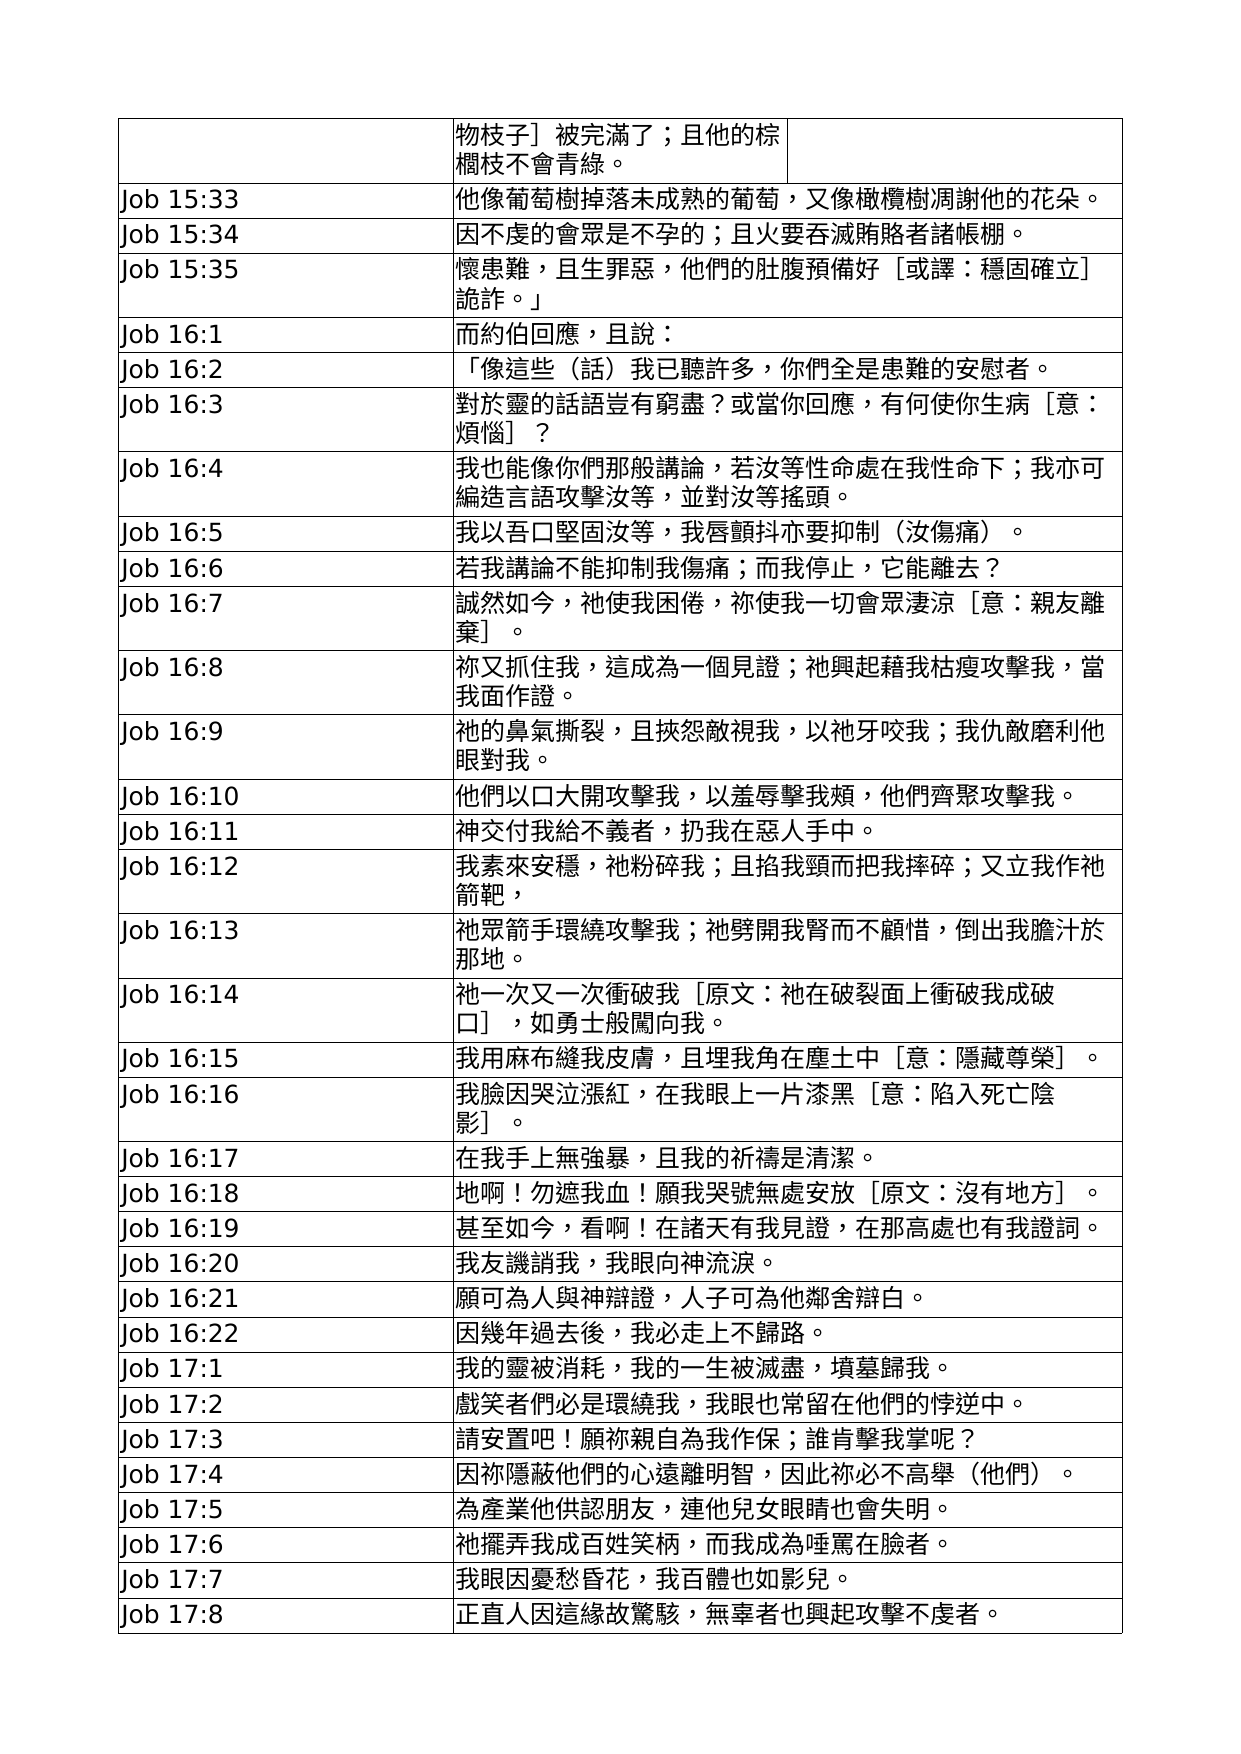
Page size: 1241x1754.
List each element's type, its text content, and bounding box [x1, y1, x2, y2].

table_cell 地啊！勿遮我血！願我哭號無處安放［原文：沒有地方］。 [454, 1177, 1122, 1211]
table_cell 我用麻布縫我皮膚，且埋我角在塵土中［意：隱藏尊榮］。 [454, 1043, 1122, 1077]
table_cell Job 15:33 [119, 184, 453, 217]
table_cell 而約伯回應，且說： [454, 318, 1122, 352]
table_cell 我的靈被消耗，我的一生被滅盡，墳墓歸我。 [454, 1353, 1122, 1387]
table_cell 祂眾箭手環繞攻擊我；祂劈開我腎而不顧惜，倒出我膽汁於那地。 [454, 914, 1122, 977]
table_cell Job 16:2 [119, 353, 453, 387]
table_cell [788, 119, 1122, 182]
table_cell 請安置吧！願祢親自為我作保；誰肯擊我掌呢？ [454, 1423, 1122, 1457]
table_cell 戲笑者們必是環繞我，我眼也常留在他們的悖逆中。 [454, 1388, 1122, 1422]
table_cell 因不虔的會眾是不孕的；且火要吞滅賄賂者諸帳棚。 [454, 219, 1122, 253]
table_cell Job 16:1 [119, 318, 453, 352]
table_cell Job 16:13 [119, 914, 453, 977]
table_cell 誠然如今，祂使我困倦，祢使我一切會眾淒涼［意：親友離棄］。 [454, 587, 1122, 650]
table_cell [119, 119, 453, 182]
table_cell 我眼因憂愁昏花，我百體也如影兒。 [454, 1563, 1122, 1597]
table_cell Job 16:16 [119, 1078, 453, 1141]
table_cell Job 16:18 [119, 1177, 453, 1211]
table_cell 神交付我給不義者，扔我在惡人手中。 [454, 815, 1122, 849]
table_cell Job 16:8 [119, 651, 453, 714]
table_cell Job 16:17 [119, 1142, 453, 1176]
table_cell Job 17:3 [119, 1423, 453, 1457]
table_cell Job 15:34 [119, 219, 453, 253]
table_cell Job 15:35 [119, 254, 453, 317]
table_cell Job 17:5 [119, 1493, 453, 1527]
table_cell Job 16:22 [119, 1318, 453, 1352]
table_cell Job 17:6 [119, 1528, 453, 1562]
table_cell 我素來安穩，祂粉碎我；且掐我頸而把我摔碎；又立我作祂箭靶， [454, 850, 1122, 913]
table_cell Job 16:14 [119, 979, 453, 1042]
table_cell 因祢隱蔽他們的心遠離明智，因此祢必不高舉（他們）。 [454, 1458, 1122, 1492]
table_cell Job 16:5 [119, 517, 453, 551]
table_cell Job 16:7 [119, 587, 453, 650]
table_cell 我臉因哭泣漲紅，在我眼上一片漆黑［意：陷入死亡陰影］。 [454, 1078, 1122, 1141]
table_cell 我友譏誚我，我眼向神流淚。 [454, 1247, 1122, 1281]
table_cell Job 16:4 [119, 452, 453, 516]
table_cell Job 16:9 [119, 715, 453, 779]
table_cell 為產業他供認朋友，連他兒女眼睛也會失明。 [454, 1493, 1122, 1527]
table_cell Job 16:6 [119, 552, 453, 586]
table_cell 物枝子］被完滿了；且他的棕櫚枝不會青綠。 [454, 119, 787, 182]
table_cell Job 16:20 [119, 1247, 453, 1281]
table_cell 願可為人與神辯證，人子可為他鄰舍辯白。 [454, 1282, 1122, 1317]
table_cell 懷患難，且生罪惡，他們的肚腹預備好［或譯：穩固確立］詭詐。」 [454, 254, 1122, 317]
table_cell Job 16:12 [119, 850, 453, 913]
table_cell 「像這些（話）我已聽許多，你們全是患難的安慰者。 [454, 353, 1122, 387]
table_cell 祢又抓住我，這成為一個見證；祂興起藉我枯瘦攻擊我，當我面作證。 [454, 651, 1122, 714]
table_cell 我也能像你們那般講論，若汝等性命處在我性命下；我亦可編造言語攻擊汝等，並對汝等搖頭。 [454, 452, 1122, 516]
table_cell Job 16:3 [119, 388, 453, 451]
table_cell 祂的鼻氣撕裂，且挾怨敵視我，以祂牙咬我；我仇敵磨利他眼對我。 [454, 715, 1122, 779]
table_cell 對於靈的話語豈有窮盡？或當你回應，有何使你生病［意：煩惱］？ [454, 388, 1122, 451]
table_cell 在我手上無強暴，且我的祈禱是清潔。 [454, 1142, 1122, 1176]
table_cell Job 16:15 [119, 1043, 453, 1077]
table_cell 他像葡萄樹掉落未成熟的葡萄，又像橄欖樹凋謝他的花朵。 [454, 184, 1122, 217]
table_cell Job 16:10 [119, 780, 453, 814]
table_cell Job 17:8 [119, 1599, 453, 1632]
table_cell Job 17:4 [119, 1458, 453, 1492]
table_cell Job 16:19 [119, 1212, 453, 1246]
table_cell 若我講論不能抑制我傷痛；而我停止，它能離去？ [454, 552, 1122, 586]
table_cell 祂擺弄我成百姓笑柄，而我成為唾罵在臉者。 [454, 1528, 1122, 1562]
table_cell Job 16:21 [119, 1282, 453, 1317]
table_cell Job 16:11 [119, 815, 453, 849]
table_cell 我以吾口堅固汝等，我唇顫抖亦要抑制（汝傷痛）。 [454, 517, 1122, 551]
table_cell 甚至如今，看啊！在諸天有我見證，在那高處也有我證詞。 [454, 1212, 1122, 1246]
table_cell 因幾年過去後，我必走上不歸路。 [454, 1318, 1122, 1352]
table_cell Job 17:7 [119, 1563, 453, 1597]
table_cell 他們以口大開攻擊我，以羞辱擊我頰，他們齊聚攻擊我。 [454, 780, 1122, 814]
table_cell Job 17:2 [119, 1388, 453, 1422]
table_cell Job 17:1 [119, 1353, 453, 1387]
table_cell 祂一次又一次衝破我［原文：祂在破裂面上衝破我成破口］，如勇士般闖向我。 [454, 979, 1122, 1042]
table_cell 正直人因這緣故驚駭，無辜者也興起攻擊不虔者。 [454, 1599, 1122, 1632]
